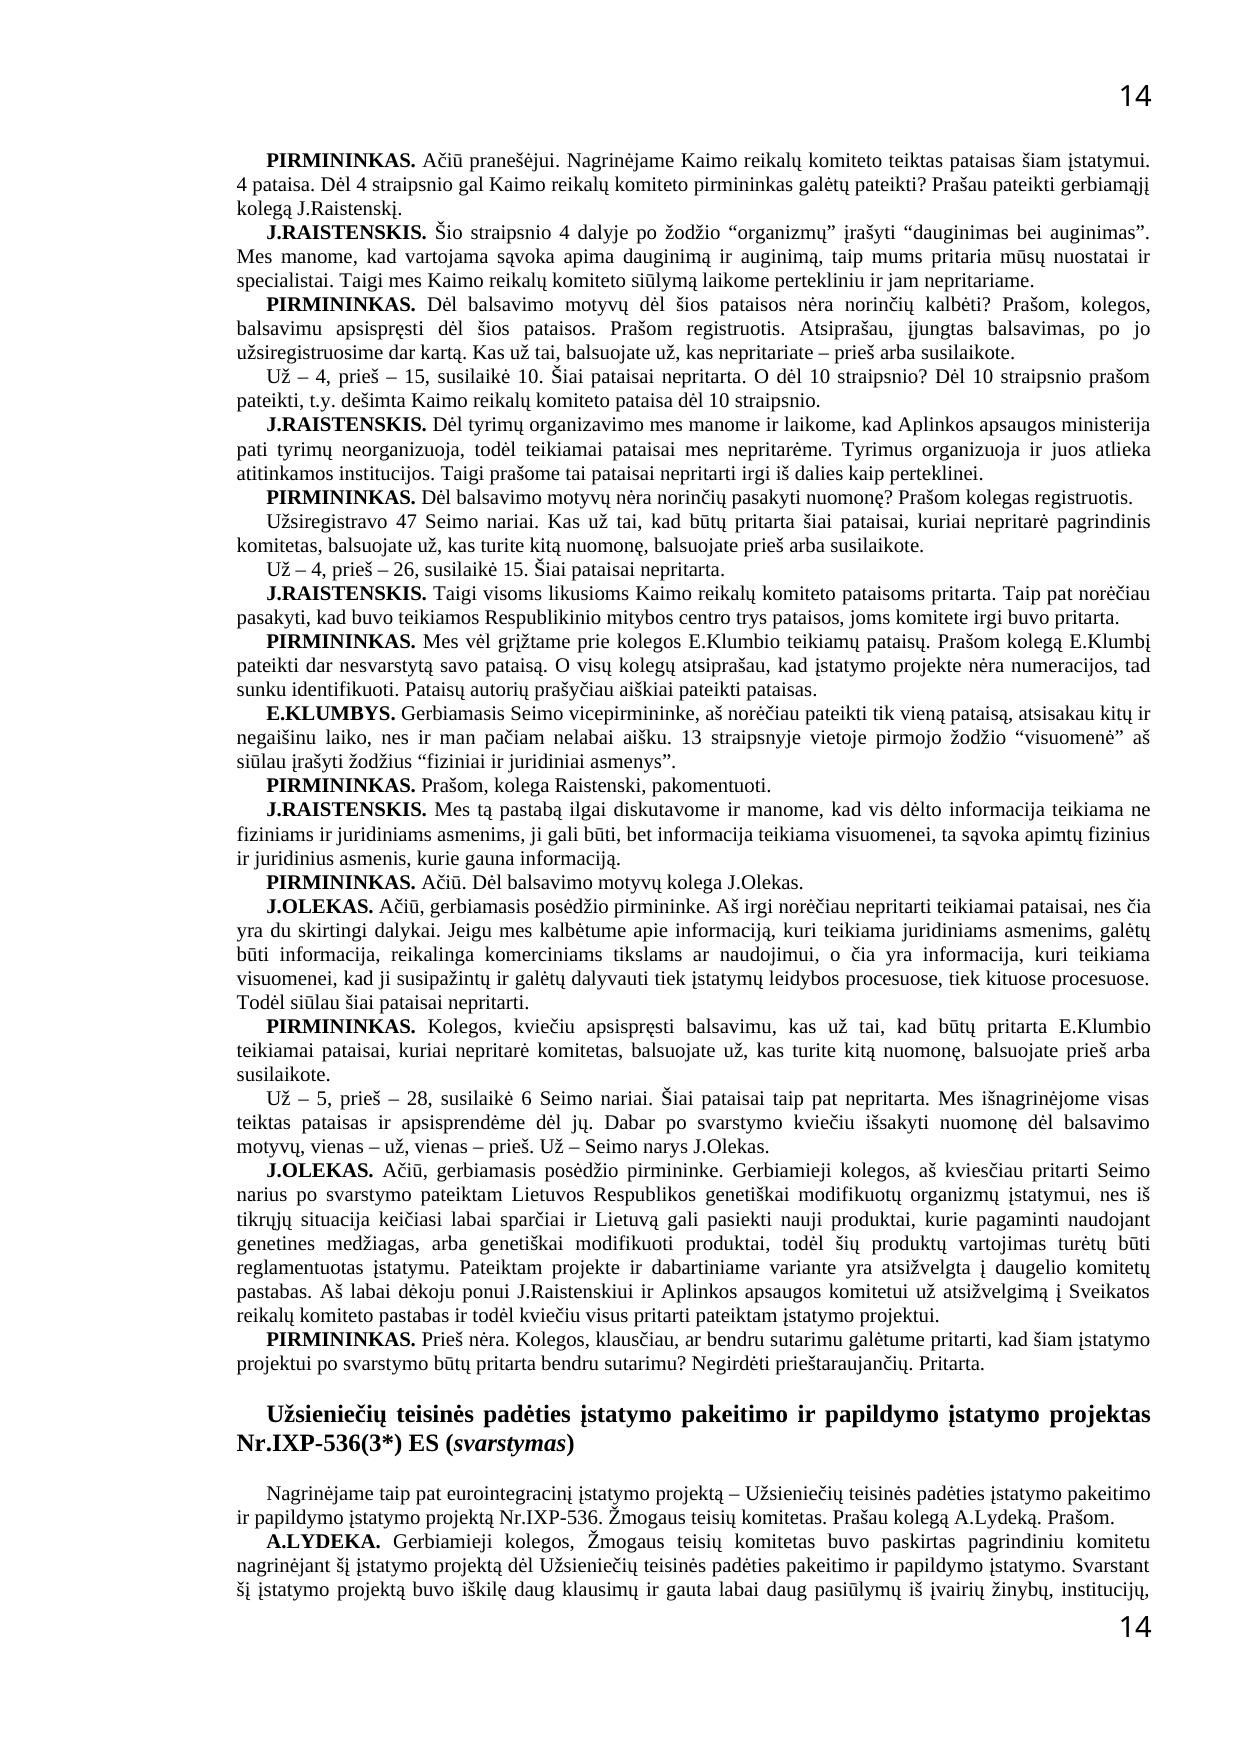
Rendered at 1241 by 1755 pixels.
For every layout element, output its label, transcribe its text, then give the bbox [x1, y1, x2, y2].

text J.OLEKAS. Ačiū, gerbiamasis posėdžio pirmininke. Gerbiamieji kolegos, aš kviesčiau pritarti Seimo narius po svarstymo pateiktam Lietuvos Respublikos genetiškai modifikuotų organizmų įstatymui, nes iš tikrųjų situacija keičiasi labai sparčiai ir Lietuvą gali pasiekti nauji produktai, kurie pagaminti naudojant genetines medžiagas, arba genetiškai modifikuoti produktai, todėl šių produktų vartojimas turėtų būti reglamentuotas įstatymu. Pateiktam projekte ir dabartiniame variante yra atsižvelgta į daugelio komitetų pastabas. Aš labai dėkoju ponui J.Raistenskiui ir Aplinkos apsaugos komitetui už atsižvelgimą į Sveikatos reikalų komiteto pastabas ir todėl kviečiu visus pritarti pateiktam įstatymo projektui. [236, 1158, 1152, 1327]
text Už – 4, prieš – 15, susilaikė 10. Šiai pataisai nepritarta. O dėl 10 straipsnio? Dėl 10 straipsnio prašom pateikti, t.y. dešimta Kaimo reikalų komiteto pataisa dėl 10 straipsnio. [236, 364, 1152, 412]
text Užsiregistravo 47 Seimo nariai. Kas už tai, kad būtų pritarta šiai pataisai, kuriai nepritarė pagrindinis komitetas, balsuojate už, kas turite kitą nuomonę, balsuojate prieš arba susilaikote. [236, 509, 1152, 557]
text E.KLUMBYS. Gerbiamasis Seimo vicepirmininke, aš norėčiau pateikti tik vieną pataisą, atsisakau kitų ir negaišinu laiko, nes ir man pačiam nelabai aišku. 13 straipsnyje vietoje pirmojo žodžio “visuomenė” aš siūlau įrašyti žodžius “fiziniai ir juridiniai asmenys”. [236, 701, 1152, 773]
text PIRMININKAS. Ačiū. Dėl balsavimo motyvų kolega J.Olekas. [236, 869, 1152, 894]
text Už – 4, prieš – 26, susilaikė 15. Šiai pataisai nepritarta. [236, 557, 1152, 581]
text PIRMININKAS. Dėl balsavimo motyvų nėra norinčių pasakyti nuomonę? Prašom kolegas registruotis. [236, 484, 1152, 509]
text J.RAISTENSKIS. Mes tą pastabą ilgai diskutavome ir manome, kad vis dėlto informacija teikiama ne fiziniams ir juridiniams asmenims, ji gali būti, bet informacija teikiama visuomenei, ta sąvoka apimtų fizinius ir juridinius asmenis, kurie gauna informaciją. [236, 797, 1152, 869]
text Už – 5, prieš – 28, susilaikė 6 Seimo nariai. Šiai pataisai taip pat nepritarta. Mes išnagrinėjome visas teiktas pataisas ir apsisprendėme dėl jų. Dabar po svarstymo kviečiu išsakyti nuomonę dėl balsavimo motyvų, vienas – už, vienas – prieš. Už – Seimo narys J.Olekas. [236, 1086, 1152, 1158]
text PIRMININKAS. Prieš nėra. Kolegos, klausčiau, ar bendru sutarimu galėtume pritarti, kad šiam įstatymo projektui po svarstymo būtų pritarta bendru sutarimu? Negirdėti prieštaraujančių. Pritarta. [236, 1327, 1152, 1375]
text J.RAISTENSKIS. Dėl tyrimų organizavimo mes manome ir laikome, kad Aplinkos apsaugos ministerija pati tyrimų neorganizuoja, todėl teikiamai pataisai mes nepritarėme. Tyrimus organizuoja ir juos atlieka atitinkamos institucijos. Taigi prašome tai pataisai nepritarti irgi iš dalies kaip perteklinei. [236, 412, 1152, 484]
text PIRMININKAS. Ačiū pranešėjui. Nagrinėjame Kaimo reikalų komiteto teiktas pataisas šiam įstatymui. 4 pataisa. Dėl 4 straipsnio gal Kaimo reikalų komiteto pirmininkas galėtų pateikti? Prašau pateikti gerbiamąjį kolegą J.Raistenskį. [236, 148, 1152, 220]
text A.LYDEKA. Gerbiamieji kolegos, Žmogaus teisių komitetas buvo paskirtas pagrindiniu komitetu nagrinėjant šį įstatymo projektą dėl Užsieniečių teisinės padėties pakeitimo ir papildymo įstatymo. Svarstant šį įstatymo projektą buvo iškilę daug klausimų ir gauta labai daug pasiūlymų iš įvairių žinybų, institucijų, [236, 1529, 1152, 1601]
text Užsieniečių teisinės padėties įstatymo pakeitimo ir papildymo įstatymo projektas Nr.IXP-536(3*) ES (svarstymas) [236, 1399, 1152, 1456]
text Nagrinėjame taip pat eurointegracinį įstatymo projektą – Užsieniečių teisinės padėties įstatymo pakeitimo ir papildymo įstatymo projektą Nr.IXP-536. Žmogaus teisių komitetas. Prašau kolegą A.Lydeką. Prašom. [236, 1481, 1152, 1529]
text J.OLEKAS. Ačiū, gerbiamasis posėdžio pirmininke. Aš irgi norėčiau nepritarti teikiamai pataisai, nes čia yra du skirtingi dalykai. Jeigu mes kalbėtume apie informaciją, kuri teikiama juridiniams asmenims, galėtų būti informacija, reikalinga komerciniams tikslams ar naudojimui, o čia yra informacija, kuri teikiama visuomenei, kad ji susipažintų ir galėtų dalyvauti tiek įstatymų leidybos procesuose, tiek kituose procesuose. Todėl siūlau šiai pataisai nepritarti. [236, 894, 1152, 1014]
text PIRMININKAS. Prašom, kolega Raistenski, pakomentuoti. [236, 773, 1152, 797]
text PIRMININKAS. Kolegos, kviečiu apsispręsti balsavimu, kas už tai, kad būtų pritarta E.Klumbio teikiamai pataisai, kuriai nepritarė komitetas, balsuojate už, kas turite kitą nuomonę, balsuojate prieš arba susilaikote. [236, 1014, 1152, 1086]
text J.RAISTENSKIS. Šio straipsnio 4 dalyje po žodžio “organizmų” įrašyti “dauginimas bei auginimas”. Mes manome, kad vartojama sąvoka apima dauginimą ir auginimą, taip mums pritaria mūsų nuostatai ir specialistai. Taigi mes Kaimo reikalų komiteto siūlymą laikome pertekliniu ir jam nepritariame. [236, 220, 1152, 292]
text J.RAISTENSKIS. Taigi visoms likusioms Kaimo reikalų komiteto pataisoms pritarta. Taip pat norėčiau pasakyti, kad buvo teikiamos Respublikinio mitybos centro trys pataisos, joms komitete irgi buvo pritarta. [236, 581, 1152, 629]
text PIRMININKAS. Dėl balsavimo motyvų dėl šios pataisos nėra norinčių kalbėti? Prašom, kolegos, balsavimu apsispręsti dėl šios pataisos. Prašom registruotis. Atsiprašau, įjungtas balsavimas, po jo užsiregistruosime dar kartą. Kas už tai, balsuojate už, kas nepritariate – prieš arba susilaikote. [236, 292, 1152, 364]
text PIRMININKAS. Mes vėl grįžtame prie kolegos E.Klumbio teikiamų pataisų. Prašom kolegą E.Klumbį pateikti dar nesvarstytą savo pataisą. O visų kolegų atsiprašau, kad įstatymo projekte nėra numeracijos, tad sunku identifikuoti. Pataisų autorių prašyčiau aiškiai pateikti pataisas. [236, 629, 1152, 701]
